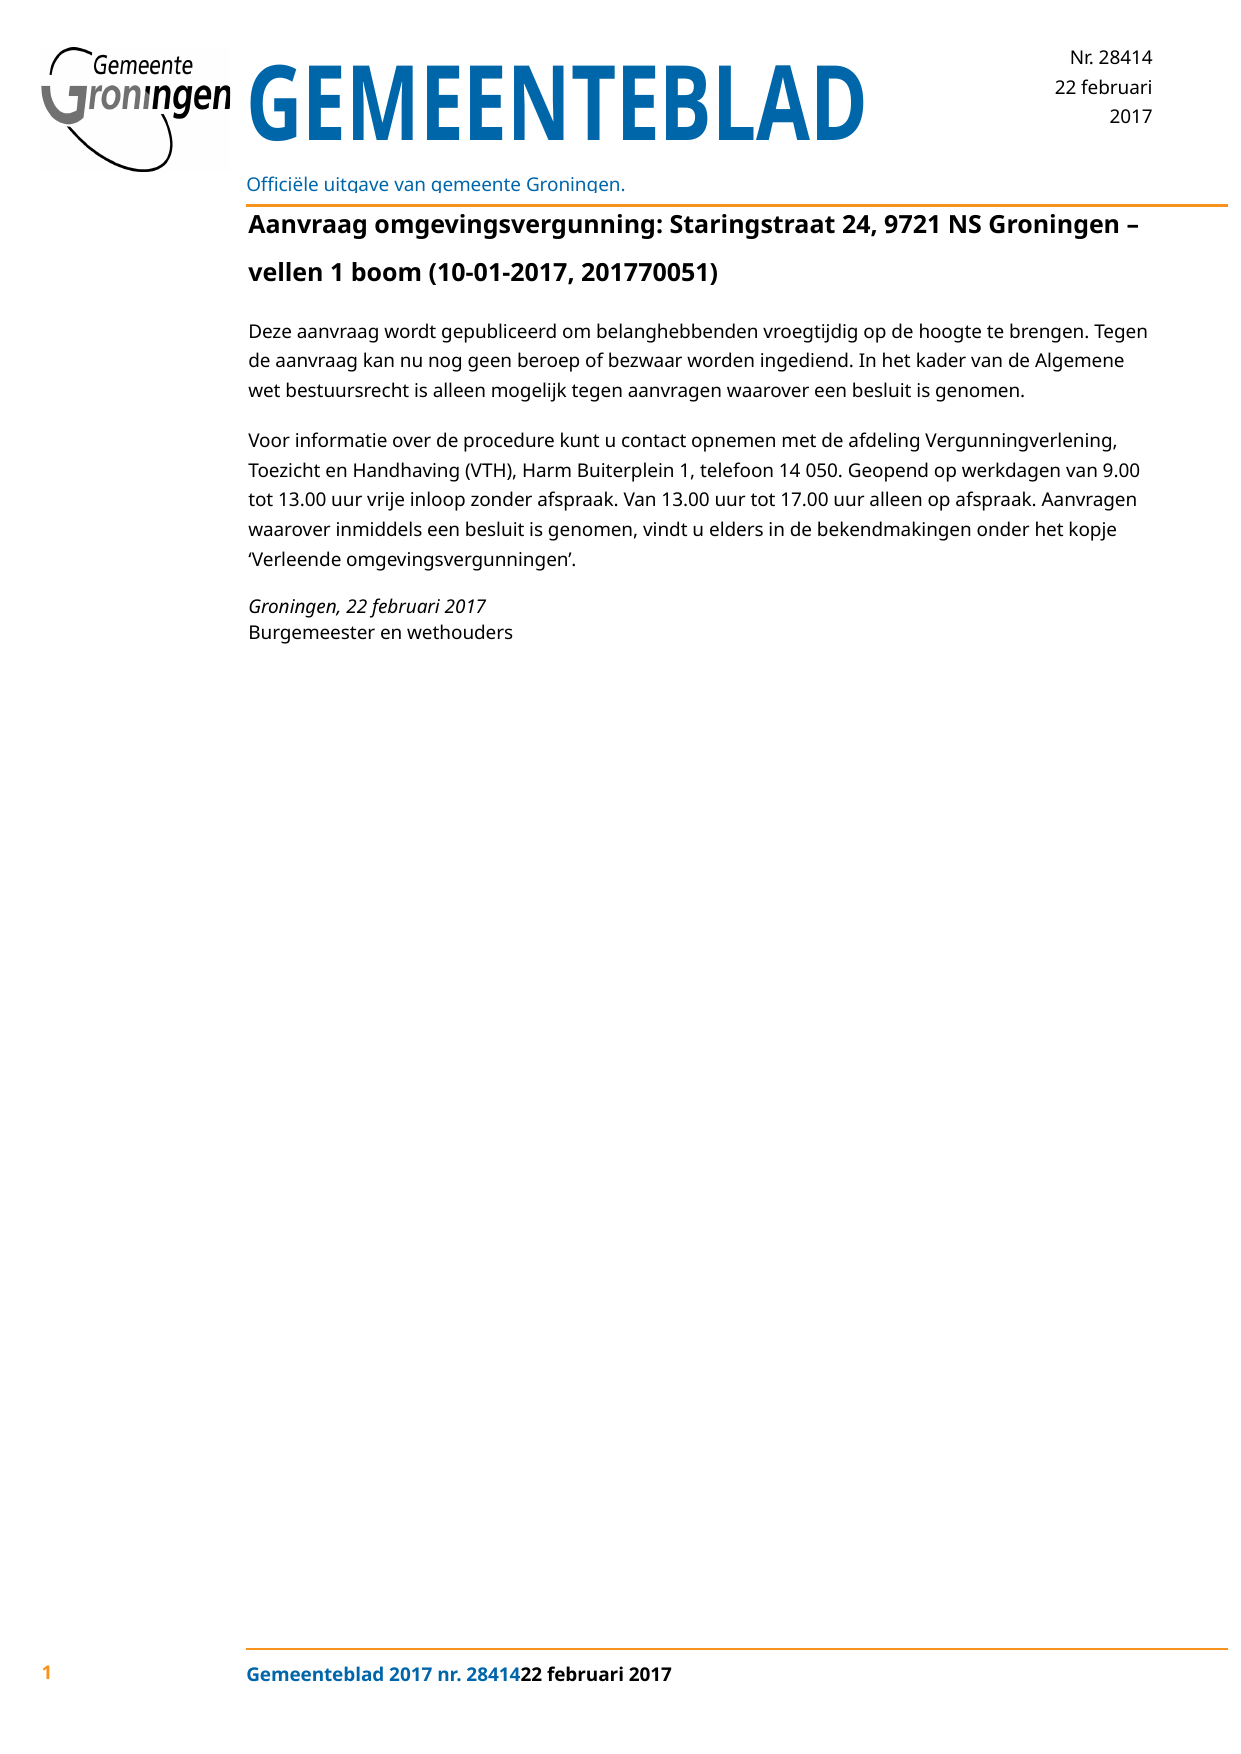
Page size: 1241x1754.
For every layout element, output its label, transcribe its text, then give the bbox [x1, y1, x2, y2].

text Groningen, 22 februari 2017 [248, 594, 1152, 619]
text Aanvraag omgevingsvergunning: Staringstraat 24, 9721 NS Groningen – vellen 1 boom (10-01-2017, 201770051) [248, 207, 1152, 288]
text Voor informatie over de procedure kunt u contact opnemen met de afdeling Vergunningverlening, Toezicht en Handhaving (VTH), Harm Buiterplein 1, telefoon 14 050. Geopend op werkdagen van 9.00 tot 13.00 uur vrije inloop zonder afspraak. Van 13.00 uur tot 17.00 uur alleen op afspraak. Aanvragen waarover inmiddels een besluit is genomen, vindt u elders in de bekendmakingen onder het kopje ‘Verleende omgevingsvergunningen’. [248, 427, 1152, 572]
picture [41, 47, 231, 172]
text Deze aanvraag wordt gepubliceerd om belanghebbenden vroegtijdig op de hoogte te brengen. Tegen de aanvraag kan nu nog geen beroep of bezwaar worden ingediend. In het kader van de Algemene wet bestuursrecht is alleen mogelijk tegen aanvragen waarover een besluit is genomen. [248, 318, 1152, 403]
text Burgemeester en wethouders [248, 619, 1152, 645]
